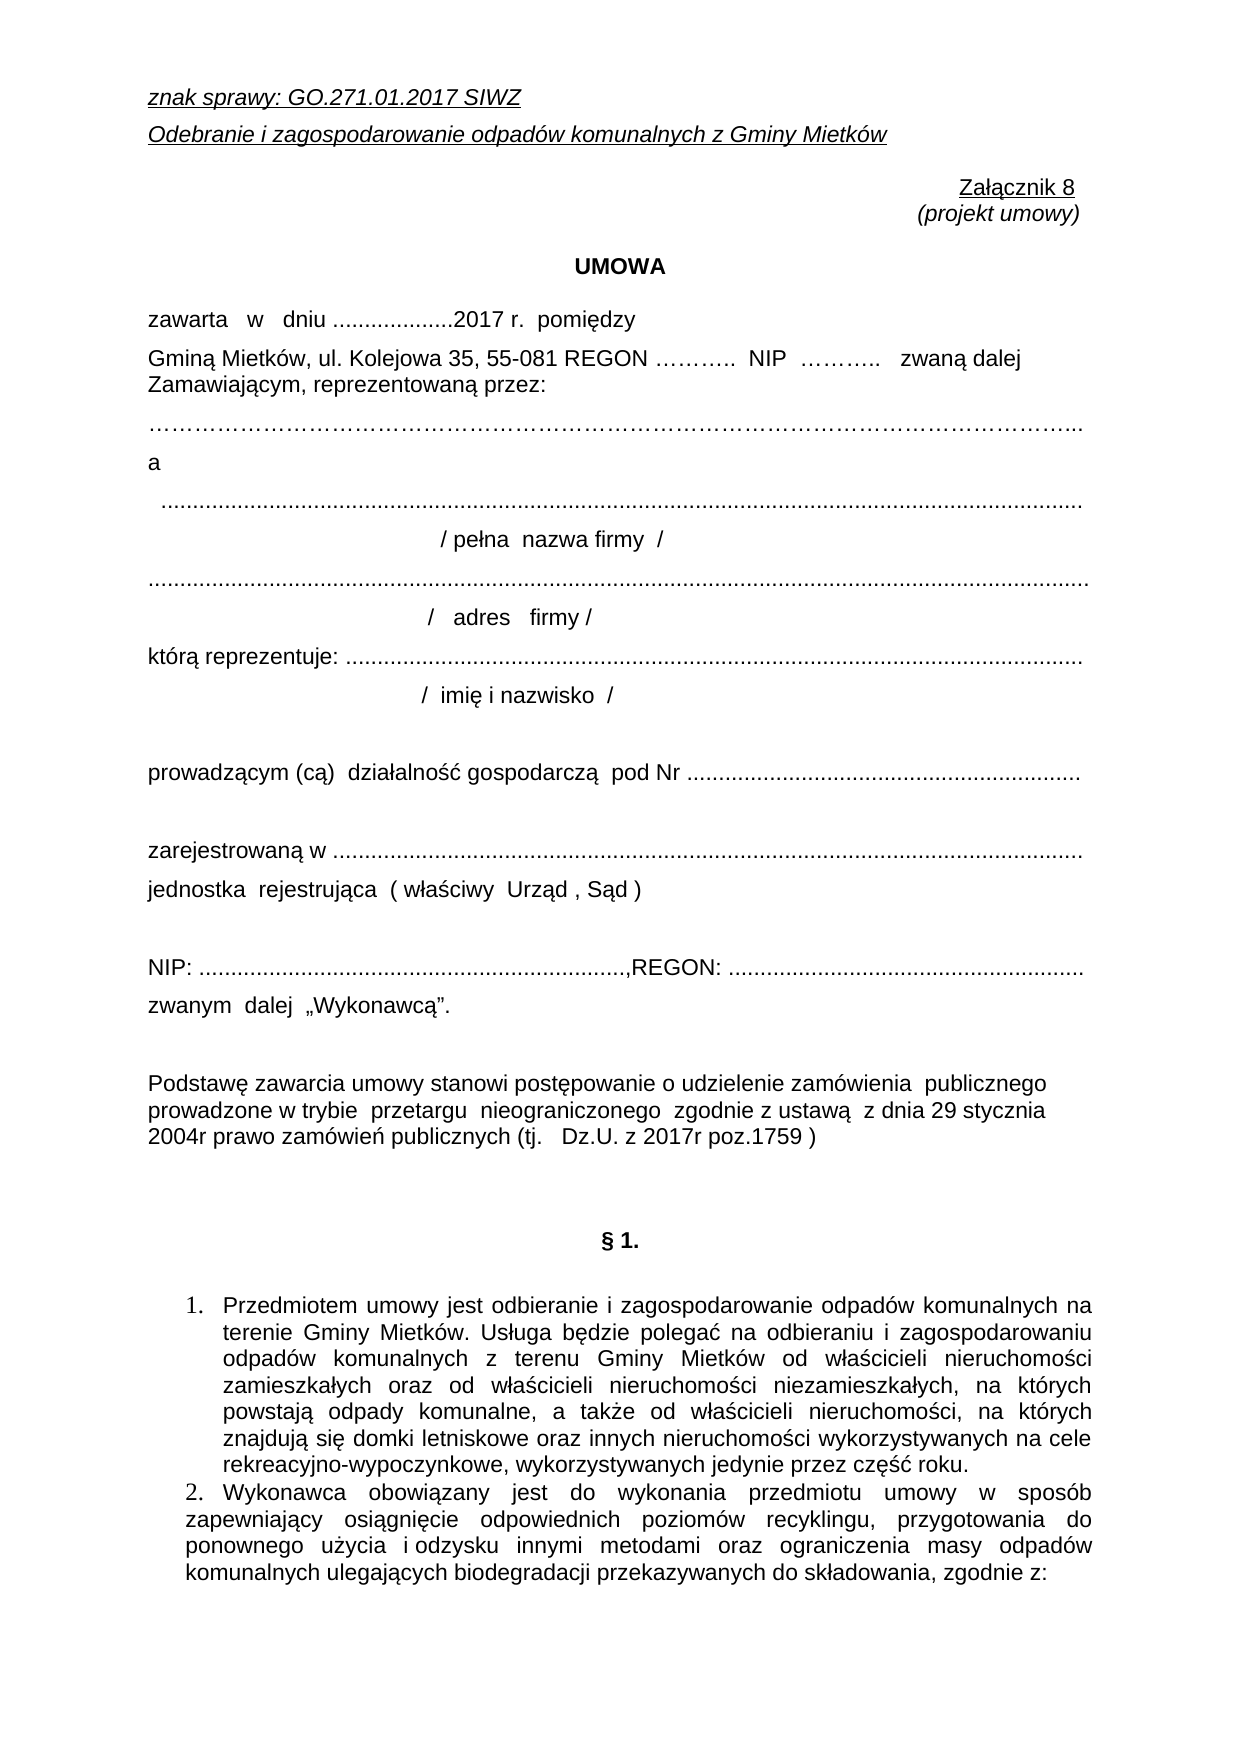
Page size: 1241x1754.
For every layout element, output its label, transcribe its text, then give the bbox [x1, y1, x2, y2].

text jednostka rejestrująca ( właściwy Urząd , Sąd ) [148, 876, 1092, 902]
text którą reprezentuje: .................................................................................................................... [148, 643, 1092, 669]
text znak sprawy: GO.271.01.2017 SIWZ [148, 84, 1092, 111]
text zarejestrowaną w ...................................................................................................................... [148, 837, 1092, 863]
text Odebranie i zagospodarowanie odpadów komunalnych z Gminy Mietków [148, 121, 1092, 147]
text prowadzącym (cą) działalność gospodarczą pod Nr .............................................................. [148, 759, 1092, 786]
text zwanym dalej „Wykonawcą”. [148, 992, 1092, 1019]
text Podstawę zawarcia umowy stanowi postępowanie o udzielenie zamówienia publicznego prowadzone w trybie przetargu nieograniczonego zgodnie z ustawą z dnia 29 stycznia 2004r prawo zamówień publicznych (tj. Dz.U. z 2017r poz.1759 ) [148, 1070, 1092, 1149]
text zawarta w dniu ...................2017 r. pomiędzy [148, 306, 1092, 332]
text UMOWA [148, 253, 1092, 279]
text NIP: ...................................................................,REGON: ........................................................ [148, 954, 1092, 980]
text § 1. [148, 1227, 1092, 1253]
text (projekt umowy) [148, 200, 1092, 227]
text a [148, 448, 1092, 475]
text Gminą Mietków, ul. Kolejowa 35, 55-081 REGON ……….. NIP ……….. zwaną dalej Zamawiającym, reprezentowaną przez: [148, 344, 1092, 397]
text / adres firmy / [148, 604, 1092, 630]
list Wykonawca obowiązany jest do wykonania przedmiotu umowy w sposób zapewniający osiągnięcie odpowiednich poziomów recyklingu, przygotowania do ponownego użycia i odzysku innymi metodami oraz ograniczenia masy odpadów komunalnych ulegających biodegradacji przekazywanych do składowania, zgodnie z: [185, 1477, 1092, 1585]
text …………………………………………………………………………………………………………... [148, 410, 1092, 436]
list Przedmiotem umowy jest odbieranie i zagospodarowanie odpadów komunalnych na terenie Gminy Mietków. Usługa będzie polegać na odbieraniu i zagospodarowaniu odpadów komunalnych z terenu Gminy Mietków od właścicieli nieruchomości zamieszkałych oraz od właścicieli nieruchomości niezamieszkałych, na których powstają odpady komunalne, a także od właścicieli nieruchomości, na których znajdują się domki letniskowe oraz innych nieruchomości wykorzystywanych na cele rekreacyjno-wypoczynkowe, wykorzystywanych jedynie przez część roku. [185, 1290, 1092, 1477]
text .................................................................................................................................................... [148, 565, 1092, 591]
text / pełna nazwa firmy / [148, 526, 1092, 553]
text Załącznik 8 [148, 174, 1092, 200]
text ................................................................................................................................................. [148, 487, 1092, 514]
text / imię i nazwisko / [148, 682, 1092, 708]
